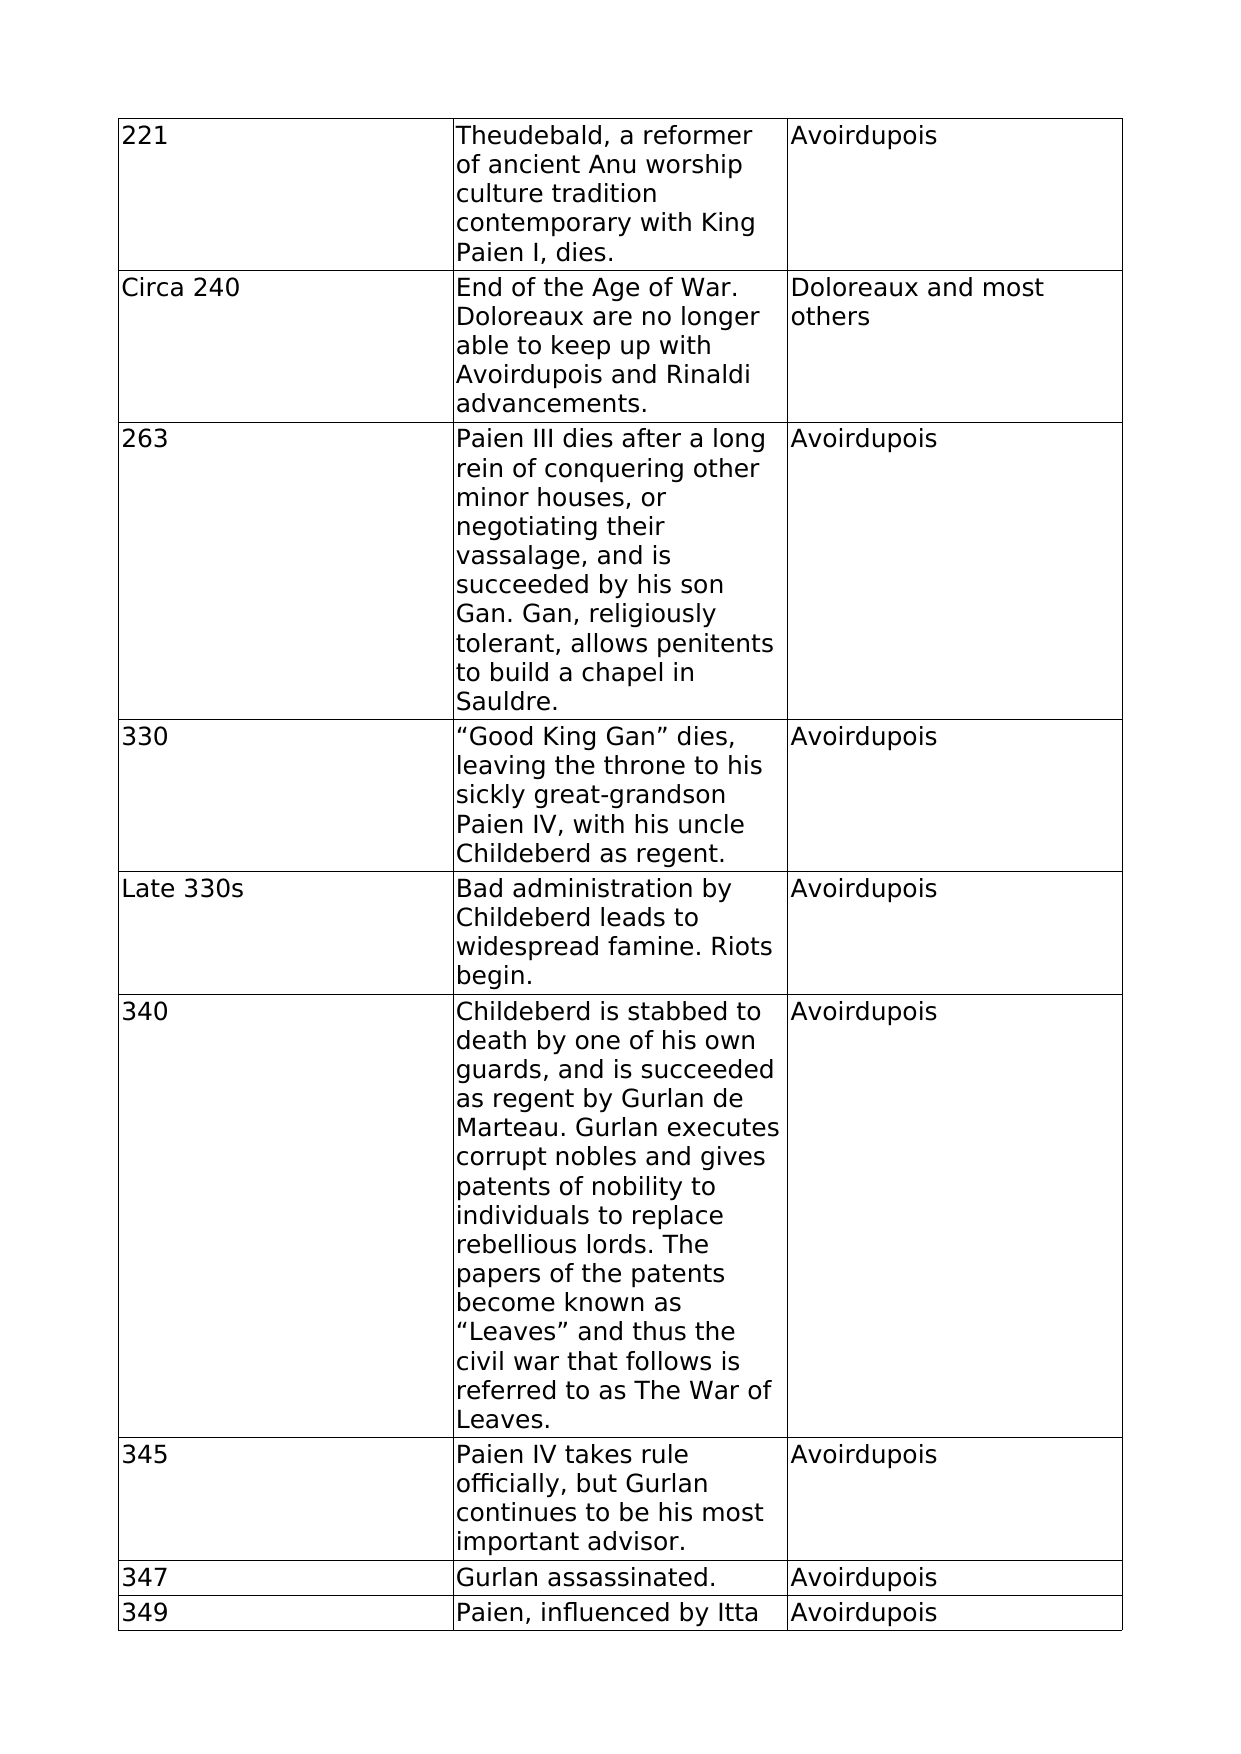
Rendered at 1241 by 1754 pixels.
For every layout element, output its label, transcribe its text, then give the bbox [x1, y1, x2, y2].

table_cell Paien, influenced by Itta [454, 1596, 787, 1630]
table_cell Theudebald, a reformer of ancient Anu worship culture tradition contemporary with King Paien I, dies. [454, 119, 787, 270]
table_cell Avoirdupois [788, 995, 1122, 1437]
table_cell 263 [119, 423, 453, 719]
table_cell Avoirdupois [788, 872, 1122, 994]
table_cell Avoirdupois [788, 1561, 1122, 1595]
table_cell Late 330s [119, 872, 453, 994]
table_cell Bad administration by Childeberd leads to widespread famine. Riots begin. [454, 872, 787, 994]
table_cell Doloreaux and most others [788, 271, 1122, 422]
table_cell Avoirdupois [788, 119, 1122, 270]
table_cell Avoirdupois [788, 720, 1122, 871]
table_cell Childeberd is stabbed to death by one of his own guards, and is succeeded as regent by Gurlan de Marteau. Gurlan executes corrupt nobles and gives patents of nobility to individuals to replace rebellious lords. The papers of the patents become known as “Leaves” and thus the civil war that follows is referred to as The War of Leaves. [454, 995, 787, 1437]
table_cell 345 [119, 1438, 453, 1560]
table_cell “Good King Gan” dies, leaving the throne to his sickly great-grandson Paien IV, with his uncle Childeberd as regent. [454, 720, 787, 871]
table_cell 347 [119, 1561, 453, 1595]
table_cell 221 [119, 119, 453, 270]
table_cell Paien IV takes rule officially, but Gurlan continues to be his most important advisor. [454, 1438, 787, 1560]
table_cell Gurlan assassinated. [454, 1561, 787, 1595]
table_cell Paien III dies after a long rein of conquering other minor houses, or negotiating their vassalage, and is succeeded by his son Gan. Gan, religiously tolerant, allows penitents to build a chapel in Sauldre. [454, 423, 787, 719]
table_cell Circa 240 [119, 271, 453, 422]
table_cell 349 [119, 1596, 453, 1630]
table_cell Avoirdupois [788, 423, 1122, 719]
table_cell Avoirdupois [788, 1438, 1122, 1560]
table_cell 330 [119, 720, 453, 871]
table_cell Avoirdupois [788, 1596, 1122, 1630]
table_cell 340 [119, 995, 453, 1437]
table_cell End of the Age of War. Doloreaux are no longer able to keep up with Avoirdupois and Rinaldi advancements. [454, 271, 787, 422]
